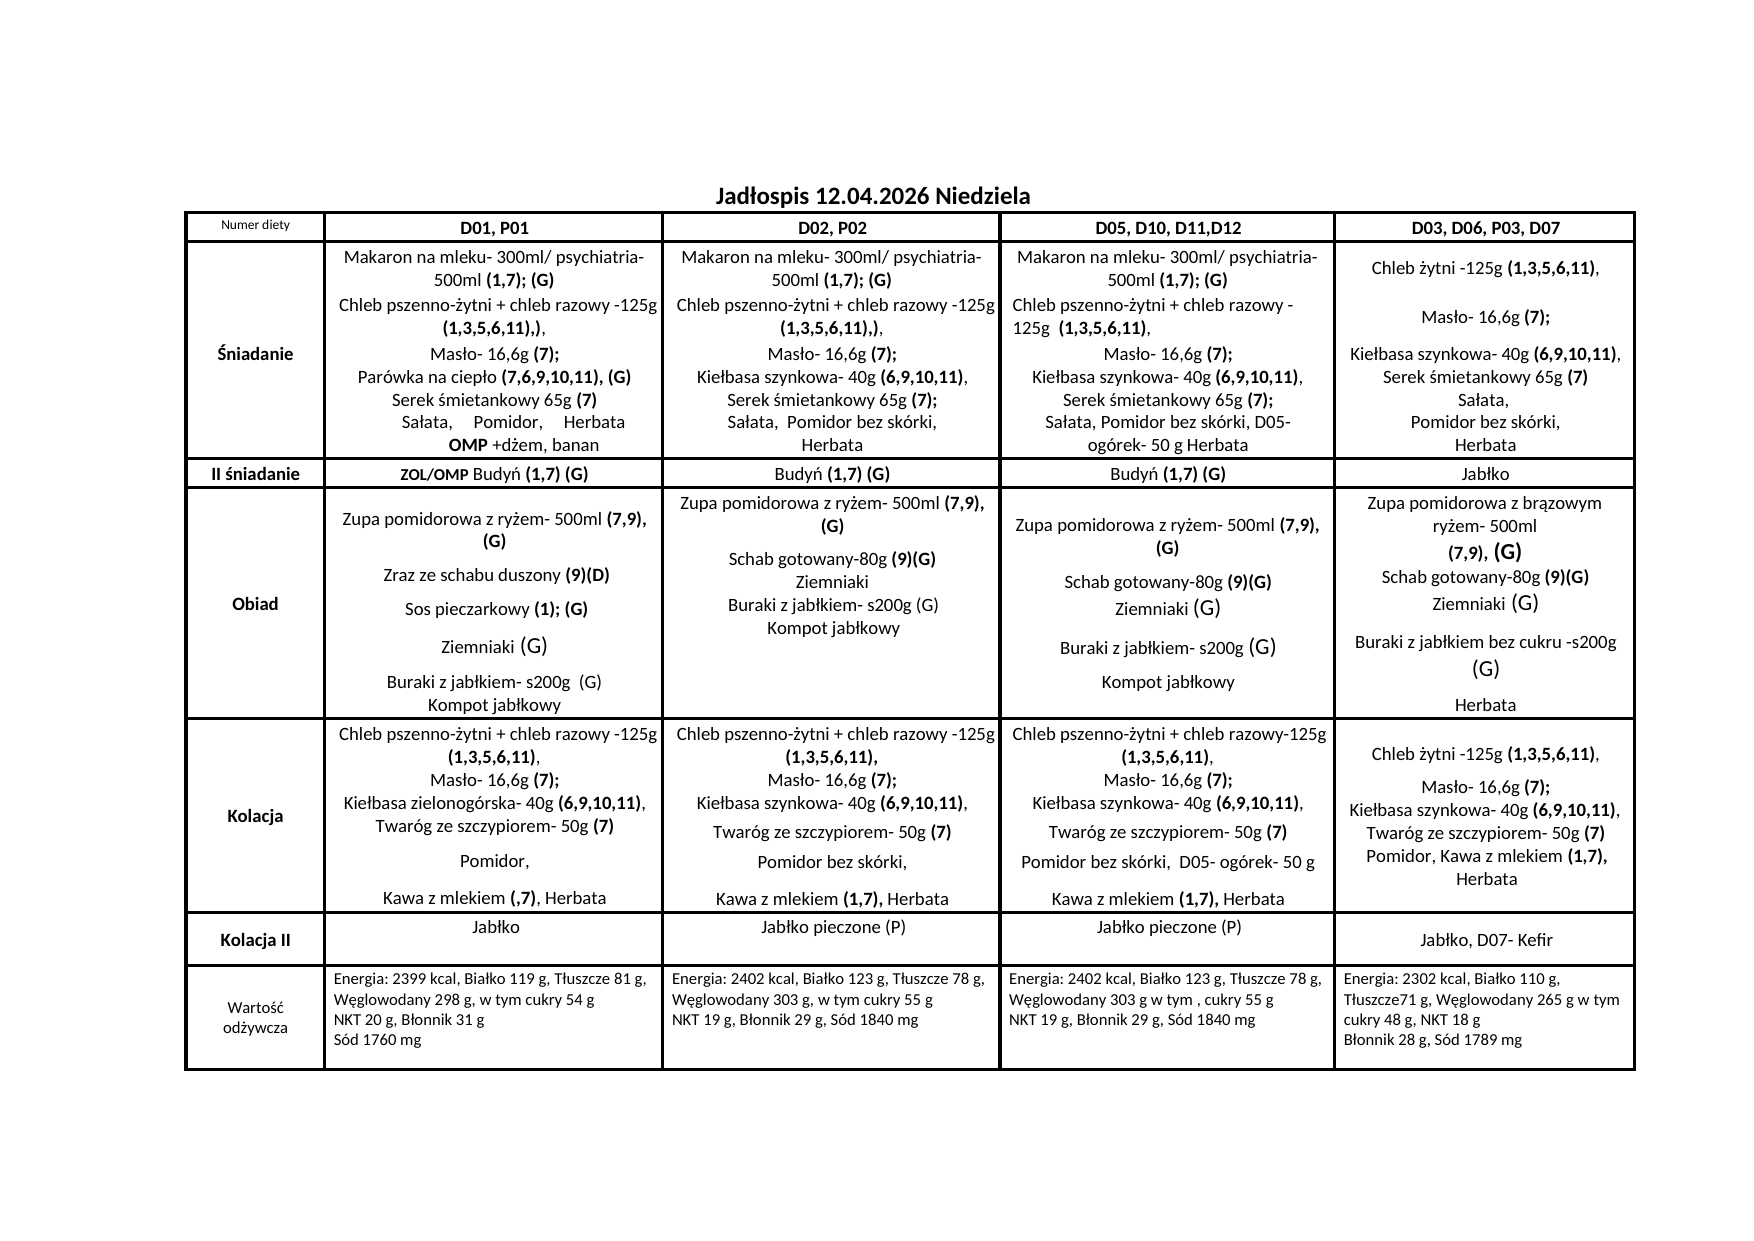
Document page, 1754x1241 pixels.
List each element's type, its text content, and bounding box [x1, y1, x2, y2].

table_cell Jabłko [326, 914, 661, 964]
table_cell Zupa pomidorowa z ryżem- 500ml (7,9), (G) Zraz ze schabu duszony (9)(D) Sos pieczarkowy (1); (G) Ziemniaki (G) Buraki z jabłkiem- s200g (G) Kompot jabłkowy [326, 489, 661, 717]
table_header D05, D10, D11,D12 [1002, 214, 1333, 240]
table_cell Energia: 2302 kcal, Białko 110 g, Tłuszcze71 g, Węglowodany 265 g w tym cukry 48 g, NKT 18 g Błonnik 28 g, Sód 1789 mg [1336, 967, 1633, 1067]
text Jadłospis 12.04.2026 Niedziela [716, 181, 1604, 211]
table_cell Energia: 2402 kcal, Białko 123 g, Tłuszcze 78 g, Węglowodany 303 g w tym , cukry 55 g NKT 19 g, Błonnik 29 g, Sód 1840 mg [1002, 967, 1333, 1067]
table_cell Makaron na mleku- 300ml/ psychiatria- 500ml (1,7); (G) [1002, 243, 1333, 291]
table_cell Wartość odżywcza [188, 967, 323, 1067]
table_cell Chleb pszenno-żytni + chleb razowy -125g (1,3,5,6,11), [1002, 291, 1333, 340]
table_cell Chleb pszenno-żytni + chleb razowy -125g (1,3,5,6,11), Masło- 16,6g (7); Kiełbasa zielonogórska- 40g (6,9,10,11), Twaróg ze szczypiorem- 50g (7) Pomidor, Kawa z mlekiem (,7), Herbata [326, 720, 661, 911]
table_cell Zupa pomidorowa z ryżem- 500ml (7,9), (G) Schab gotowany-80g (9)(G) Ziemniaki (G) Buraki z jabłkiem- s200g (G) Kompot jabłkowy [1002, 489, 1333, 717]
table_cell Makaron na mleku- 300ml/ psychiatria- 500ml (1,7); (G) [326, 243, 661, 291]
table_header D02, P02 [664, 214, 998, 240]
table_cell Masło- 16,6g (7); [1336, 291, 1633, 340]
table_cell Energia: 2402 kcal, Białko 123 g, Tłuszcze 78 g, Węglowodany 303 g, w tym cukry 55 g NKT 19 g, Błonnik 29 g, Sód 1840 mg [664, 967, 998, 1067]
table_cell Jabłko pieczone (P) [1002, 914, 1333, 964]
table_cell Energia: 2399 kcal, Białko 119 g, Tłuszcze 81 g, Węglowodany 298 g, w tym cukry 54 g NKT 20 g, Błonnik 31 g Sód 1760 mg [326, 967, 661, 1067]
table_cell Jabłko pieczone (P) [664, 914, 998, 964]
table_cell Zupa pomidorowa z ryżem- 500ml (7,9), (G) Schab gotowany-80g (9)(G) Ziemniaki Buraki z jabłkiem- s200g (G) Kompot jabłkowy [664, 489, 998, 717]
table_header Numer diety [188, 214, 323, 240]
table_cell Kolacja II [188, 914, 323, 964]
table_cell Chleb żytni -125g (1,3,5,6,11), [1336, 243, 1633, 291]
table_cell Chleb pszenno-żytni + chleb razowy -125g (1,3,5,6,11),), [326, 291, 661, 340]
table_cell [188, 243, 323, 291]
table_cell Chleb pszenno-żytni + chleb razowy -125g (1,3,5,6,11), Masło- 16,6g (7); Kiełbasa szynkowa- 40g (6,9,10,11), Twaróg ze szczypiorem- 50g (7) Pomidor bez skórki, Kawa z mlekiem (1,7), Herbata [664, 720, 998, 911]
table_cell Budyń (1,7) (G) [664, 460, 998, 486]
table_cell [188, 291, 323, 340]
table_cell Makaron na mleku- 300ml/ psychiatria- 500ml (1,7); (G) [664, 243, 998, 291]
table_cell Masło- 16,6g (7); Parówka na ciepło (7,6,9,10,11), (G) Serek śmietankowy 65g (7) Sałata, Pomidor, Herbata OMP +dżem, banan [326, 340, 661, 457]
table_header D01, P01 [326, 214, 661, 240]
table_cell Jabłko [1336, 460, 1633, 486]
table_cell Jabłko, D07- Kefir [1336, 914, 1633, 964]
table_cell Budyń (1,7) (G) [1002, 460, 1333, 486]
table_cell Śniadanie [188, 340, 323, 457]
table_cell II śniadanie [188, 460, 323, 486]
table_cell Chleb pszenno-żytni + chleb razowy -125g (1,3,5,6,11),), [664, 291, 998, 340]
table_cell Kiełbasa szynkowa- 40g (6,9,10,11), Serek śmietankowy 65g (7) Sałata, Pomidor bez skórki, Herbata [1336, 340, 1633, 457]
table_header D03, D06, P03, D07 [1336, 214, 1633, 240]
table_cell Kolacja [188, 720, 323, 911]
table_cell ZOL/OMP Budyń (1,7) (G) [326, 460, 661, 486]
table_cell Masło- 16,6g (7); Kiełbasa szynkowa- 40g (6,9,10,11), Serek śmietankowy 65g (7); Sałata, Pomidor bez skórki, D05- ogórek- 50 g Herbata [1002, 340, 1333, 457]
table_cell Chleb pszenno-żytni + chleb razowy-125g (1,3,5,6,11), Masło- 16,6g (7); Kiełbasa szynkowa- 40g (6,9,10,11), Twaróg ze szczypiorem- 50g (7) Pomidor bez skórki, D05- ogórek- 50 g Kawa z mlekiem (1,7), Herbata [1002, 720, 1333, 911]
table_cell Chleb żytni -125g (1,3,5,6,11), Masło- 16,6g (7); Kiełbasa szynkowa- 40g (6,9,10,11), Twaróg ze szczypiorem- 50g (7) Pomidor, Kawa z mlekiem (1,7), Herbata [1336, 720, 1633, 911]
table_cell Obiad [188, 489, 323, 717]
table_cell Masło- 16,6g (7); Kiełbasa szynkowa- 40g (6,9,10,11), Serek śmietankowy 65g (7); Sałata, Pomidor bez skórki, Herbata [664, 340, 998, 457]
table_cell Zupa pomidorowa z brązowym ryżem- 500ml (7,9), (G) Schab gotowany-80g (9)(G) Ziemniaki (G) Buraki z jabłkiem bez cukru -s200g (G) Herbata [1336, 489, 1633, 717]
